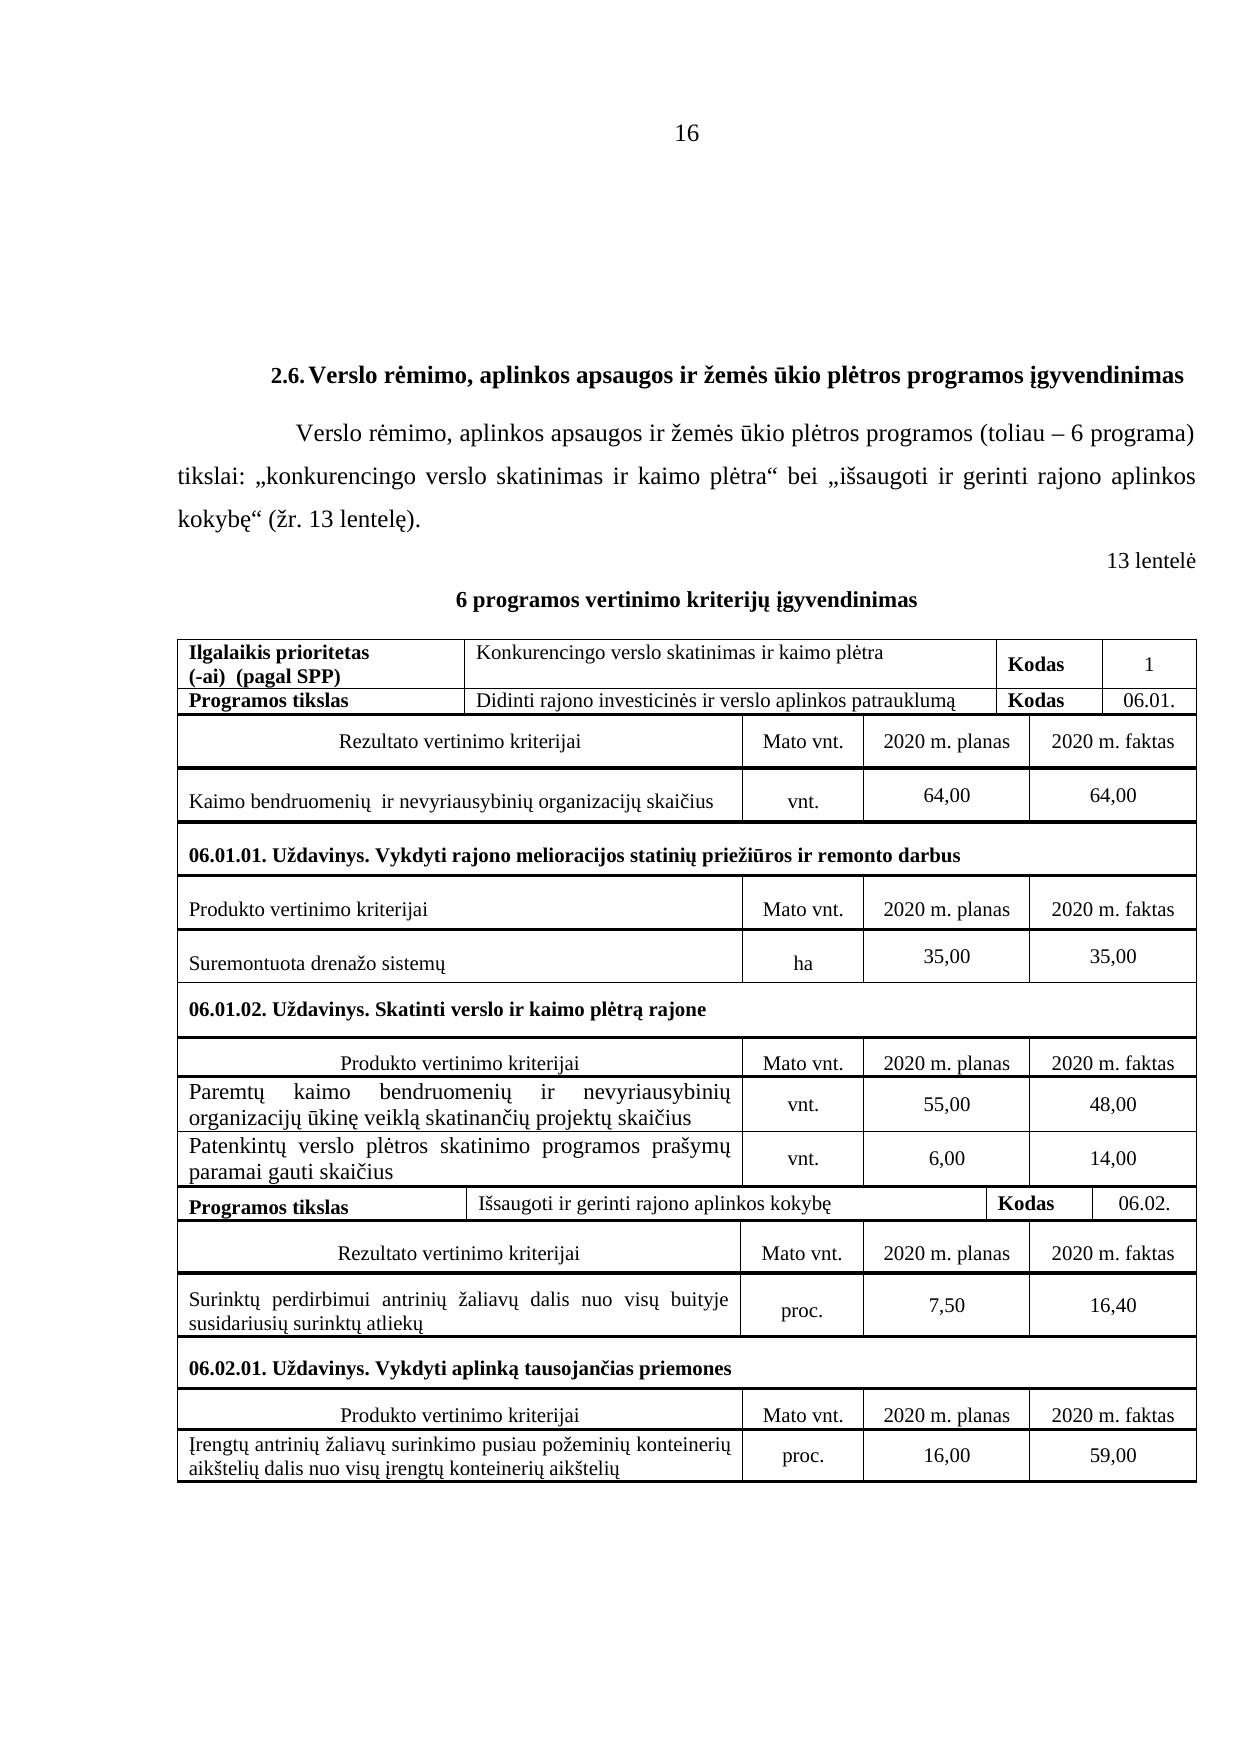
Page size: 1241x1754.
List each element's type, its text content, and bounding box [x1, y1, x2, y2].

table_cell Mato vnt. [743, 1039, 863, 1075]
table_cell 35,00 [1030, 931, 1196, 982]
table_cell proc. [743, 1431, 863, 1479]
text 13 lentelė [177, 547, 1196, 573]
table_cell Suremontuota drenažo sistemų [178, 931, 742, 982]
table_cell Kaimo bendruomenių ir nevyriausybinių organizacijų skaičius [178, 770, 742, 820]
table_cell Kodas [987, 1188, 1092, 1219]
table_cell 2020 m. faktas [1030, 877, 1196, 928]
table_cell 2020 m. faktas [1030, 1222, 1196, 1271]
table_header Ilgalaikis prioritetas (-ai) (pagal SPP) [178, 640, 464, 688]
table_cell Mato vnt. [741, 1222, 863, 1271]
table_cell 35,00 [864, 931, 1029, 982]
table_cell Išsaugoti ir gerinti rajono aplinkos kokybę [467, 1188, 986, 1219]
table_cell vnt. [743, 1078, 863, 1131]
table_cell Produkto vertinimo kriterijai [178, 1039, 742, 1075]
table_cell Patenkintų verslo plėtros skatinimo programos prašymų paramai gauti skaičius [178, 1132, 742, 1184]
table_cell Kodas [997, 689, 1102, 712]
table_cell 2020 m. planas [864, 716, 1029, 766]
table_cell Mato vnt. [743, 716, 863, 766]
table_cell 16,40 [1030, 1275, 1196, 1334]
table_cell Mato vnt. [743, 877, 863, 928]
table_cell 2020 m. faktas [1030, 716, 1196, 766]
table_cell 06.01. [1103, 689, 1196, 712]
table_cell 2020 m. planas [864, 1390, 1029, 1428]
table_cell 2020 m. planas [864, 1039, 1029, 1075]
table_cell 06.02.01. Uždavinys. Vykdyti aplinką tausojančias priemones [178, 1338, 1196, 1387]
table_header Konkurencingo verslo skatinimas ir kaimo plėtra [465, 640, 996, 688]
table_cell 2020 m. planas [864, 877, 1029, 928]
table_cell 16,00 [864, 1431, 1029, 1479]
table_cell 06.01.02. Uždavinys. Skatinti verslo ir kaimo plėtrą rajone [178, 983, 1196, 1036]
table_cell 64,00 [1030, 770, 1196, 820]
table_cell Produkto vertinimo kriterijai [178, 1390, 742, 1428]
table_cell Didinti rajono investicinės ir verslo aplinkos patrauklumą [465, 689, 996, 712]
table_cell Rezultato vertinimo kriterijai [178, 716, 742, 766]
table_cell vnt. [743, 770, 863, 820]
text 6 programos vertinimo kriterijų įgyvendinimas [177, 587, 1196, 613]
list Verslo rėmimo, aplinkos apsaugos ir žemės ūkio plėtros programos įgyvendinimas [259, 360, 1196, 389]
table_cell Paremtų kaimo bendruomenių ir nevyriausybinių organizacijų ūkinę veiklą skatinančių projektų skaičius [178, 1078, 742, 1131]
table_cell 14,00 [1030, 1132, 1196, 1184]
table_cell 55,00 [864, 1078, 1029, 1131]
table_header Kodas [997, 640, 1102, 688]
table_cell Programos tikslas [178, 689, 464, 712]
table_cell 6,00 [864, 1132, 1029, 1184]
table_cell vnt. [743, 1132, 863, 1184]
table_cell Surinktų perdirbimui antrinių žaliavų dalis nuo visų buityje susidariusių surinktų atliekų [178, 1275, 740, 1334]
table_cell proc. [741, 1275, 863, 1334]
table_header 1 [1103, 640, 1196, 688]
table_cell 2020 m. faktas [1030, 1039, 1196, 1075]
table_cell ha [743, 931, 863, 982]
table_cell Produkto vertinimo kriterijai [178, 877, 742, 928]
table_cell 2020 m. faktas [1030, 1390, 1196, 1428]
table_cell 7,50 [864, 1275, 1029, 1334]
table_cell 48,00 [1030, 1078, 1196, 1131]
table_cell 06.02. [1093, 1188, 1196, 1219]
table_cell Mato vnt. [743, 1390, 863, 1428]
table_cell Programos tikslas [178, 1188, 466, 1219]
table_cell 06.01.01. Uždavinys. Vykdyti rajono melioracijos statinių priežiūros ir remonto darbus [178, 824, 1196, 874]
table_cell Rezultato vertinimo kriterijai [178, 1222, 740, 1271]
table_cell Įrengtų antrinių žaliavų surinkimo pusiau požeminių konteinerių aikštelių dalis nuo visų įrengtų konteinerių aikštelių [178, 1431, 742, 1479]
table_cell 64,00 [864, 770, 1029, 820]
text Verslo rėmimo, aplinkos apsaugos ir žemės ūkio plėtros programos (toliau – 6 programa) tikslai: „konkurencingo verslo skatinimas ir kaimo plėtra“ bei „išsaugoti ir gerinti rajono aplinkos kokybę“ (žr. 13 lentelę). [177, 418, 1196, 533]
table_cell 59,00 [1030, 1431, 1196, 1479]
table_cell 2020 m. planas [864, 1222, 1029, 1271]
